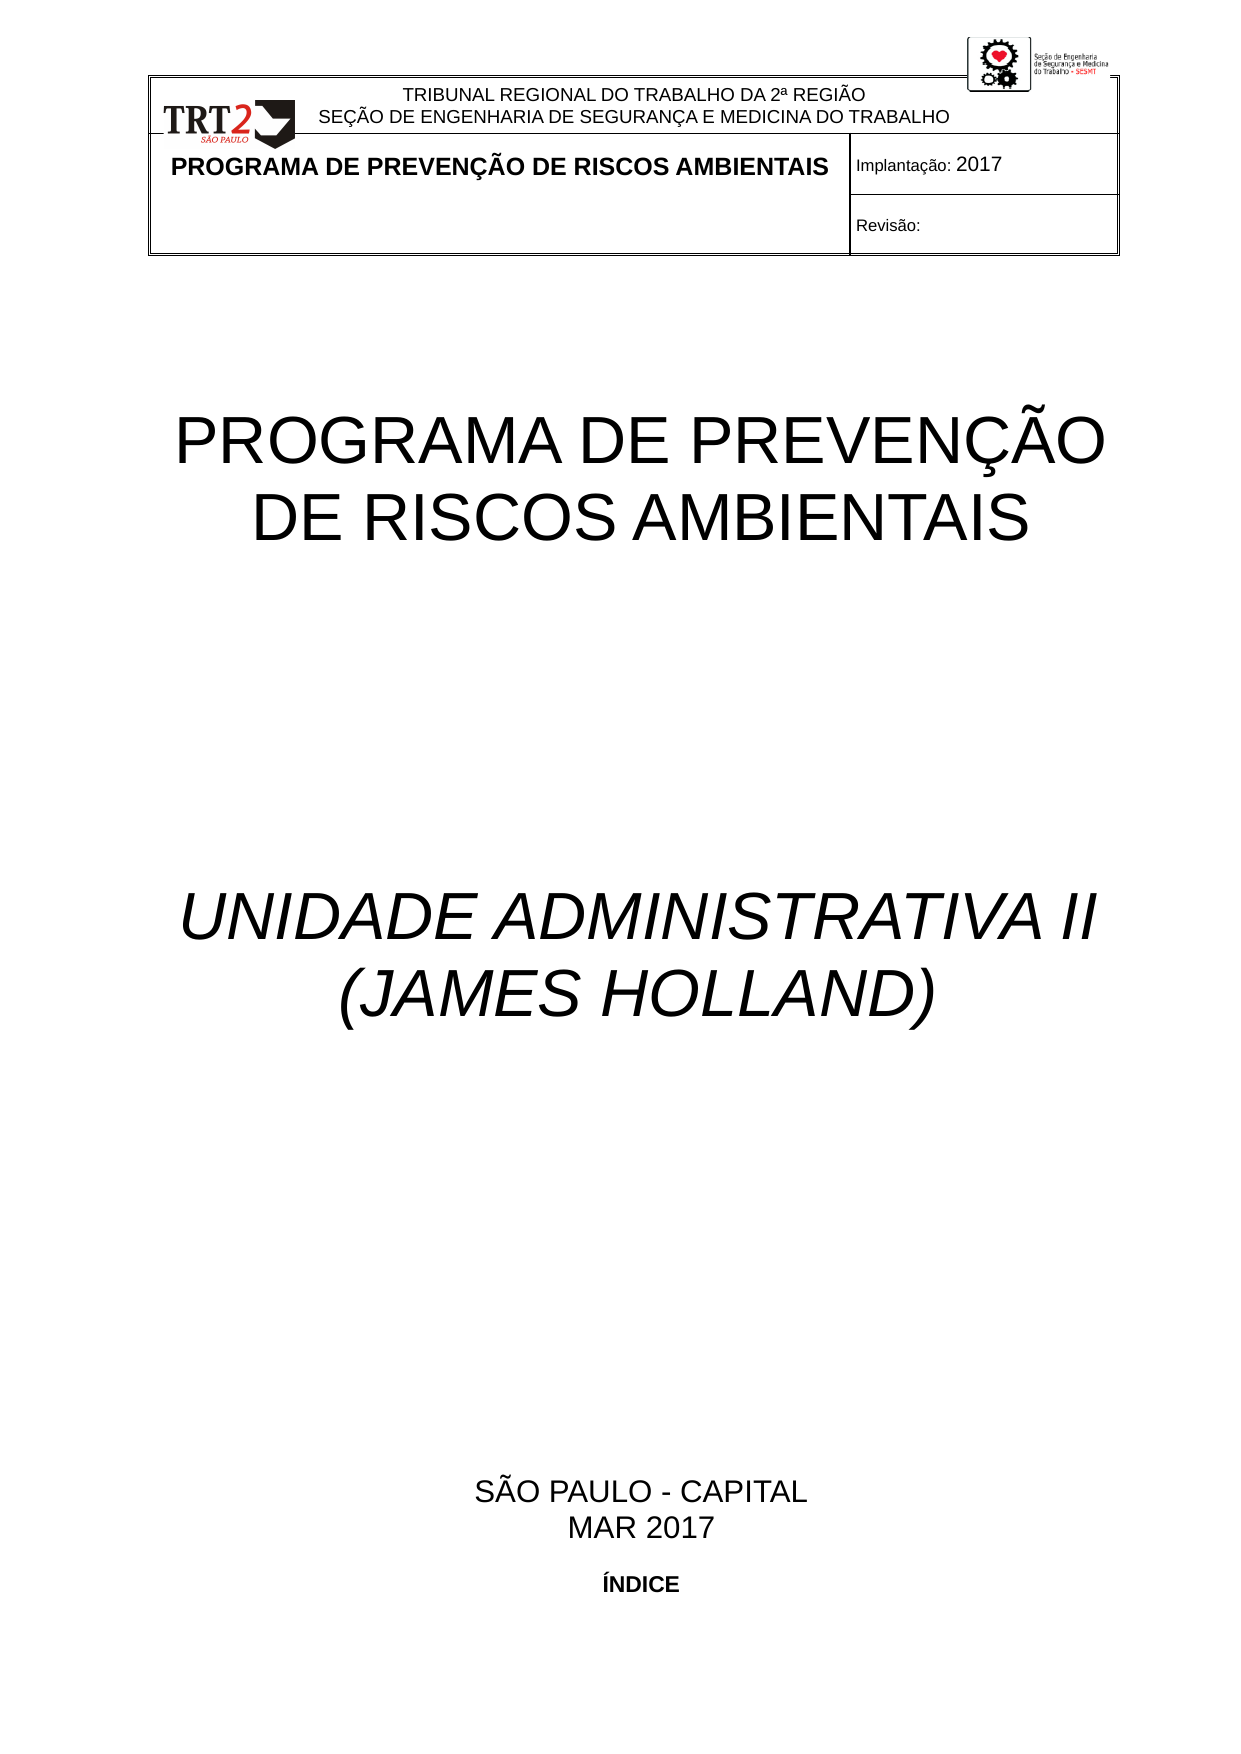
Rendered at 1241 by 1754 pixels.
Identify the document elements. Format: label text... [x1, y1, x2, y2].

picture [163, 100, 295, 149]
text PROGRAMA DE PREVENÇÃO DE RISCOS AMBIENTAIS [157, 401, 1125, 554]
picture [967, 37, 1111, 96]
text MAR 2017 [157, 1509, 1125, 1545]
text UNIDADE ADMINISTRATIVA II (JAMES HOLLAND) [157, 877, 1125, 1030]
text SÃO PAULO - CAPITAL [157, 1473, 1125, 1509]
text ÍNDICE [157, 1571, 1125, 1598]
